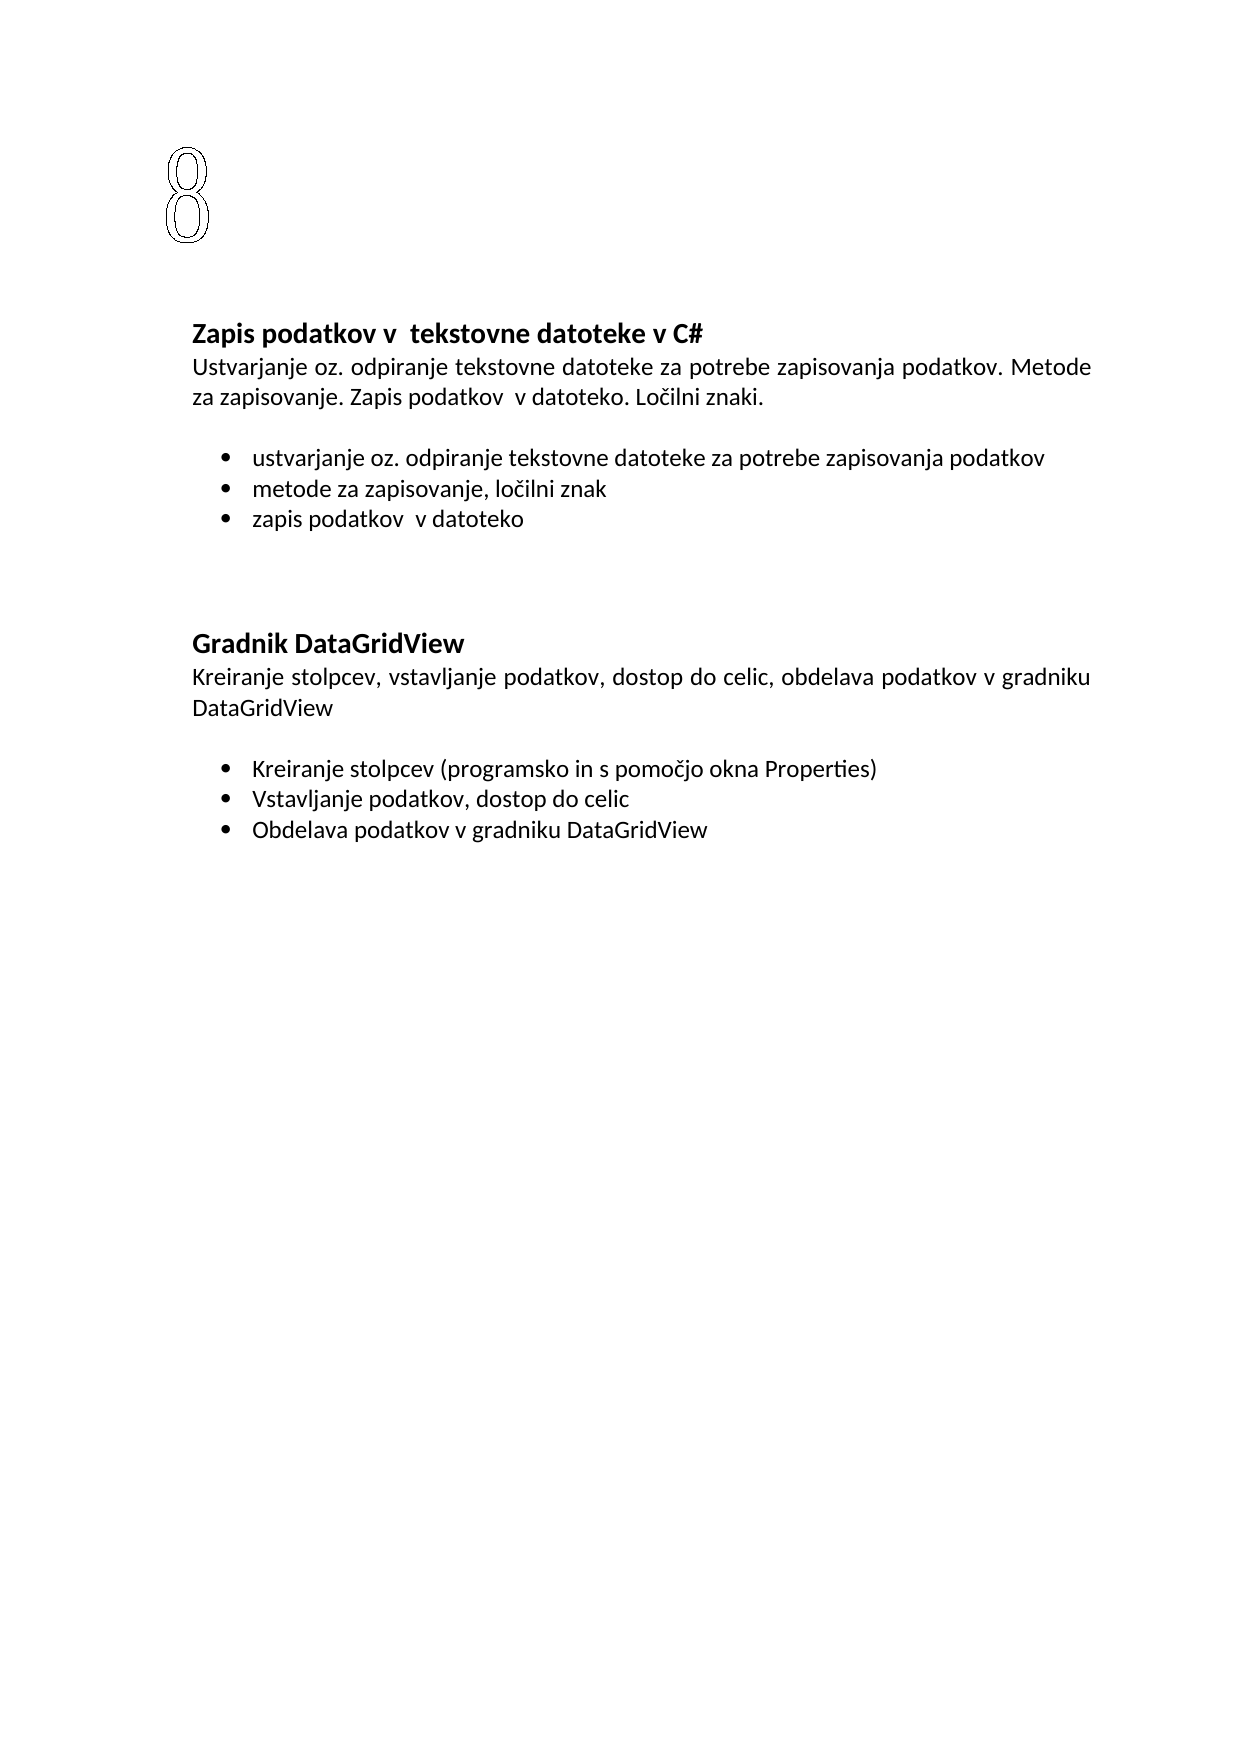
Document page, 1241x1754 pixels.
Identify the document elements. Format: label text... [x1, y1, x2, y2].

text Ustvarjanje oz. odpiranje tekstovne datoteke za potrebe zapisovanja podatkov. Metode za zapisovanje. Zapis podatkov v datoteko. Ločilni znaki. [192, 351, 1093, 412]
text Zapis podatkov v tekstovne datoteke v C# [192, 315, 1093, 351]
list Kreiranje stolpcev (programsko in s pomočjo okna Properties) [221, 753, 1093, 783]
list Vstavljanje podatkov, dostop do celic [221, 783, 1093, 814]
list ustvarjanje oz. odpiranje tekstovne datoteke za potrebe zapisovanja podatkov [221, 442, 1093, 473]
text Gradnik DataGridView [192, 626, 1093, 661]
list metode za zapisovanje, ločilni znak [221, 473, 1093, 503]
list zapis podatkov v datoteko [221, 503, 1093, 564]
list Obdelava podatkov v gradniku DataGridView [221, 814, 1093, 875]
text Kreiranje stolpcev, vstavljanje podatkov, dostop do celic, obdelava podatkov v gradniku DataGridView [192, 661, 1093, 722]
